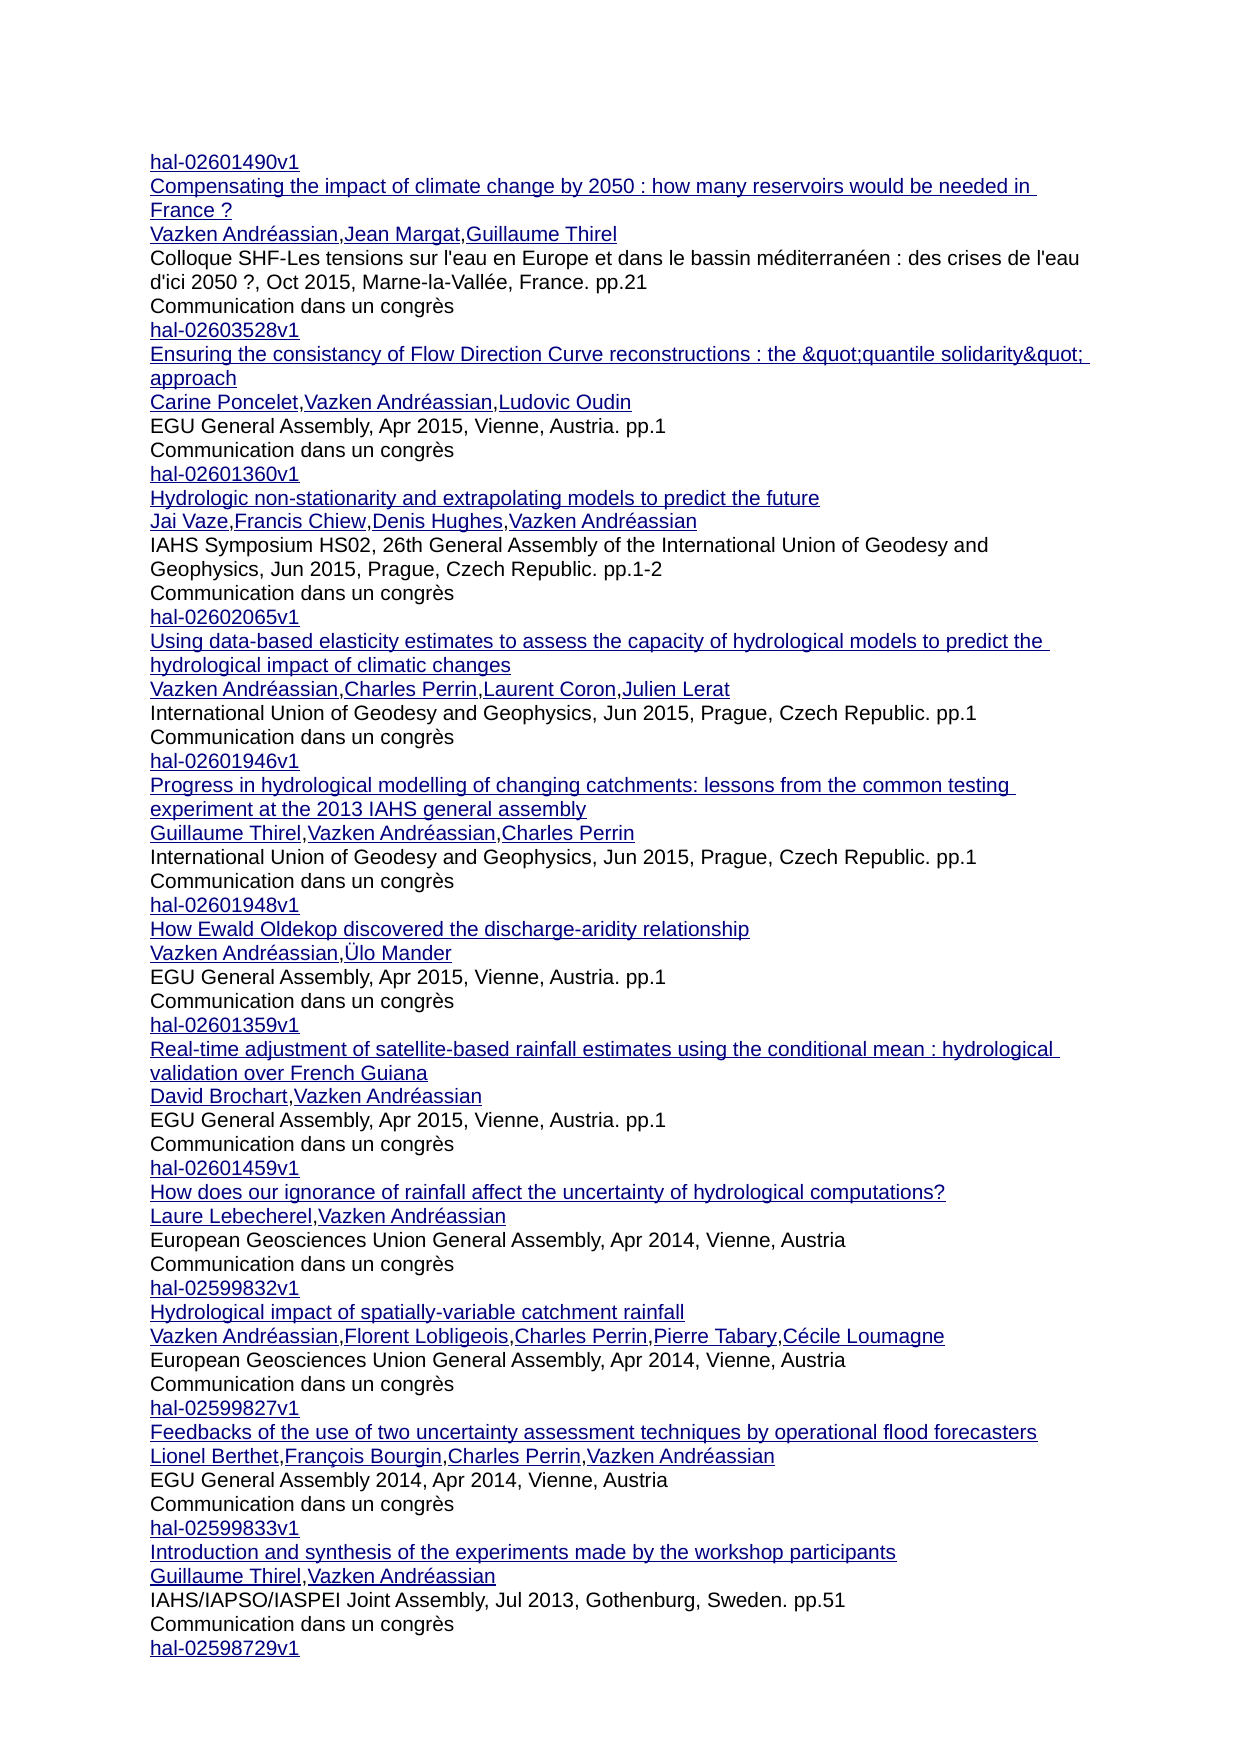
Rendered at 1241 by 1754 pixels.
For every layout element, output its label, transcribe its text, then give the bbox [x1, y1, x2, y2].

table_cell Hydrological impact of spatially-variable catchment rainfall Vazken Andréassian,Florent Lobligeois,Charles Perrin,Pierre Tabary,Cécile Loumagne European Geosciences Union General Assembly, Apr 2014, Vienne, Austria Communication dans un congrès hal-02599827v1 [150, 1300, 1090, 1420]
table_cell Hydrologic non-stationarity and extrapolating models to predict the future Jai Vaze,Francis Chiew,Denis Hughes,Vazken Andréassian IAHS Symposium HS02, 26th General Assembly of the International Union of Geodesy and Geophysics, Jun 2015, Prague, Czech Republic. pp.1-2 Communication dans un congrès hal-02602065v1 [150, 485, 1090, 629]
table_cell Ensuring the consistancy of Flow Direction Curve reconstructions : the &quot;quantile solidarity&quot; [150, 342, 1090, 363]
table_cell How does our ignorance of rainfall affect the uncertainty of hydrological computations? Laure Lebecherel,Vazken Andréassian European Geosciences Union General Assembly, Apr 2014, Vienne, Austria Communication dans un congrès hal-02599832v1 [150, 1180, 1090, 1300]
table_cell Introduction and synthesis of the experiments made by the workshop participants Guillaume Thirel,Vazken Andréassian IAHS/IAPSO/IASPEI Joint Assembly, Jul 2013, Gothenburg, Sweden. pp.51 Communication dans un congrès hal-02598729v1 [150, 1540, 1090, 1659]
table_cell Progress in hydrological modelling of changing catchments: lessons from the common testing experiment at the 2013 IAHS general assembly Guillaume Thirel,Vazken Andréassian,Charles Perrin International Union of Geodesy and Geophysics, Jun 2015, Prague, Czech Republic. pp.1 Communication dans un congrès hal-02601948v1 [150, 773, 1090, 917]
table_cell Compensating the impact of climate change by 2050 : how many reservoirs would be needed in France ? Vazken Andréassian,Jean Margat,Guillaume Thirel Colloque SHF-Les tensions sur l'eau en Europe et dans le bassin méditerranéen : des crises de l'eau d'ici 2050 ?, Oct 2015, Marne-la-Vallée, France. pp.21 Communication dans un congrès hal-02603528v1 [150, 174, 1090, 342]
table_cell How Ewald Oldekop discovered the discharge-aridity relationship Vazken Andréassian,Ülo Mander EGU General Assembly, Apr 2015, Vienne, Austria. pp.1 Communication dans un congrès hal-02601359v1 [150, 917, 1090, 1036]
table_cell Feedbacks of the use of two uncertainty assessment techniques by operational flood forecasters Lionel Berthet,François Bourgin,Charles Perrin,Vazken Andréassian EGU General Assembly 2014, Apr 2014, Vienne, Austria Communication dans un congrès hal-02599833v1 [150, 1420, 1090, 1539]
table_cell Using data-based elasticity estimates to assess the capacity of hydrological models to predict the hydrological impact of climatic changes Vazken Andréassian,Charles Perrin,Laurent Coron,Julien Lerat International Union of Geodesy and Geophysics, Jun 2015, Prague, Czech Republic. pp.1 Communication dans un congrès hal-02601946v1 [150, 629, 1090, 773]
table_cell approach Carine Poncelet,Vazken Andréassian,Ludovic Oudin EGU General Assembly, Apr 2015, Vienne, Austria. pp.1 Communication dans un congrès hal-02601360v1 [150, 364, 1090, 485]
table_cell hal-02601490v1 [150, 150, 1090, 174]
table_cell Real-time adjustment of satellite-based rainfall estimates using the conditional mean : hydrological validation over French Guiana David Brochart,Vazken Andréassian EGU General Assembly, Apr 2015, Vienne, Austria. pp.1 Communication dans un congrès hal-02601459v1 [150, 1036, 1090, 1180]
